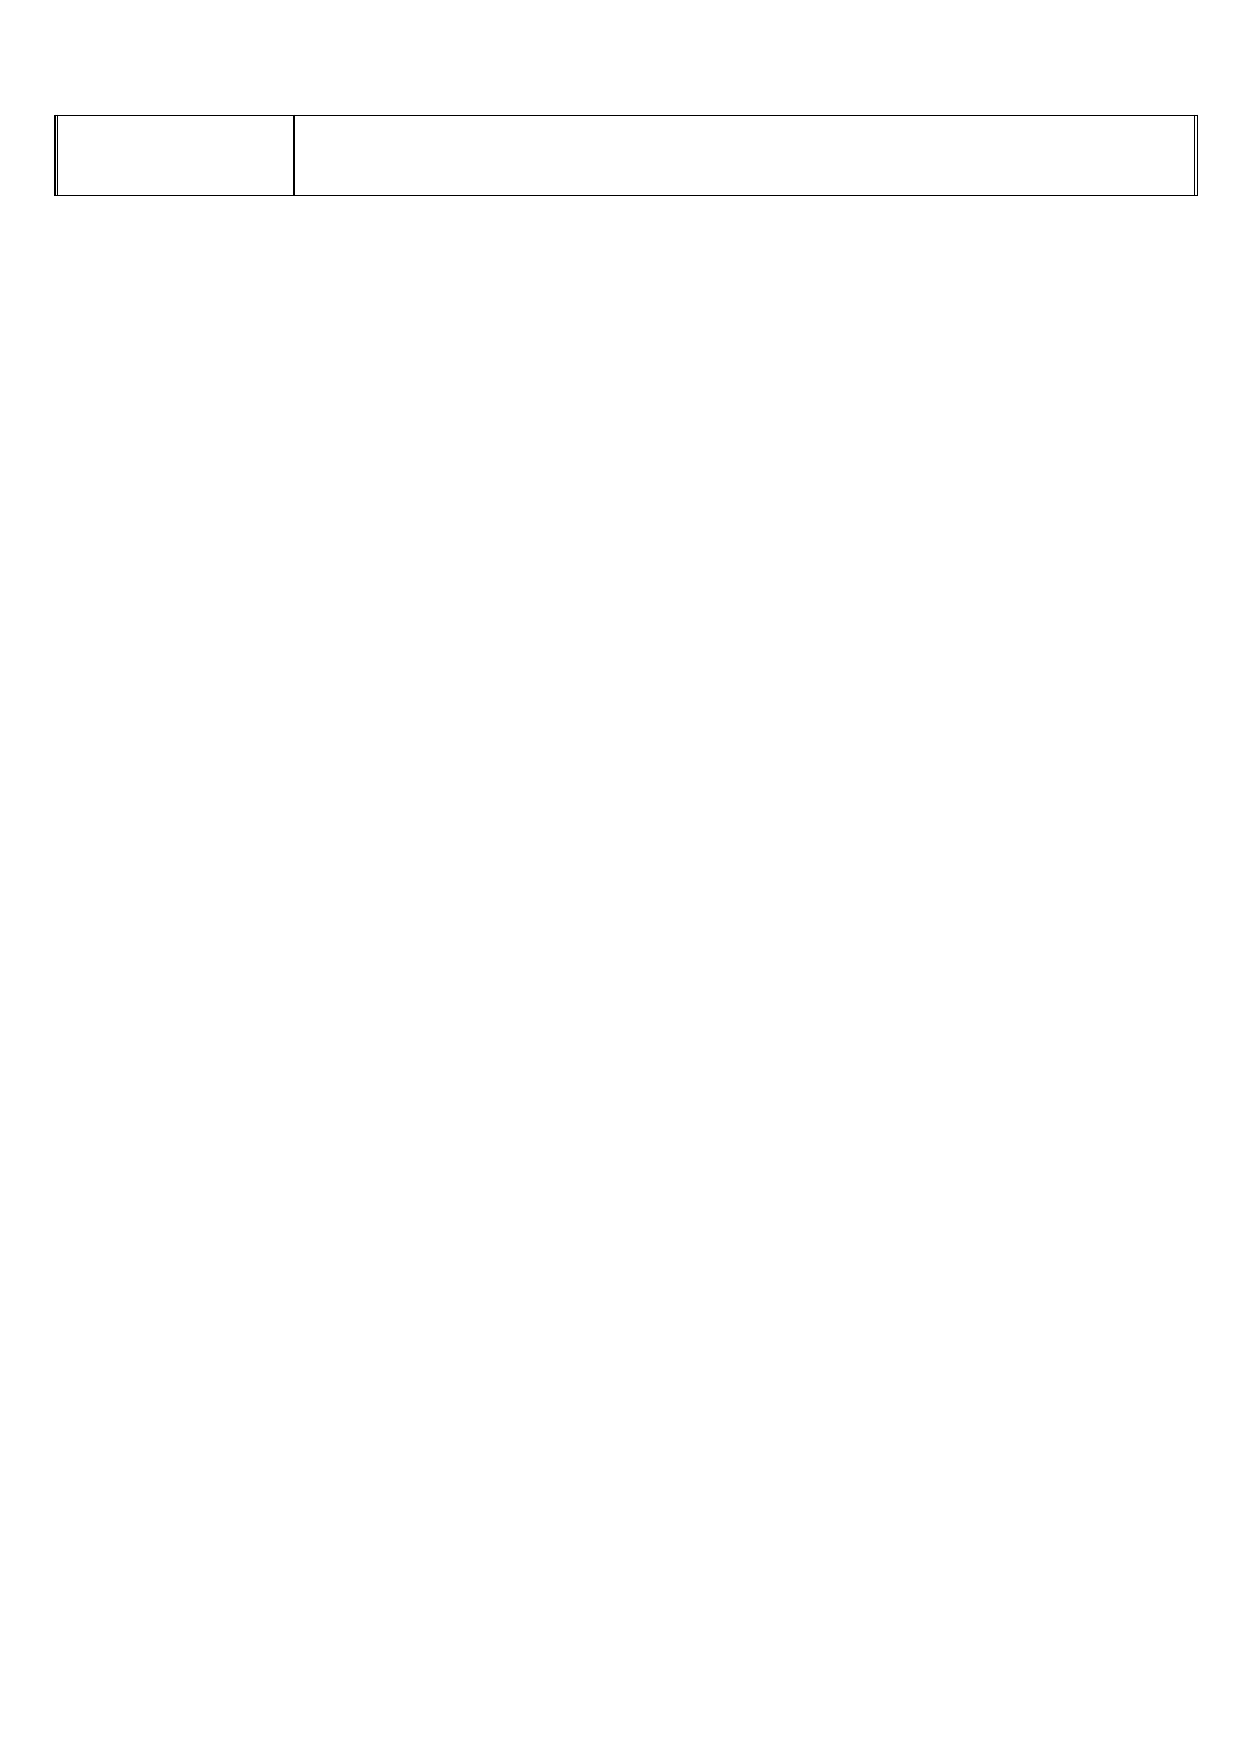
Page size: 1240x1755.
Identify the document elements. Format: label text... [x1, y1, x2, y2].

table_cell 約談人 [58, 116, 293, 195]
table_cell 約談意見及後續處理方式註記 [295, 116, 1194, 195]
